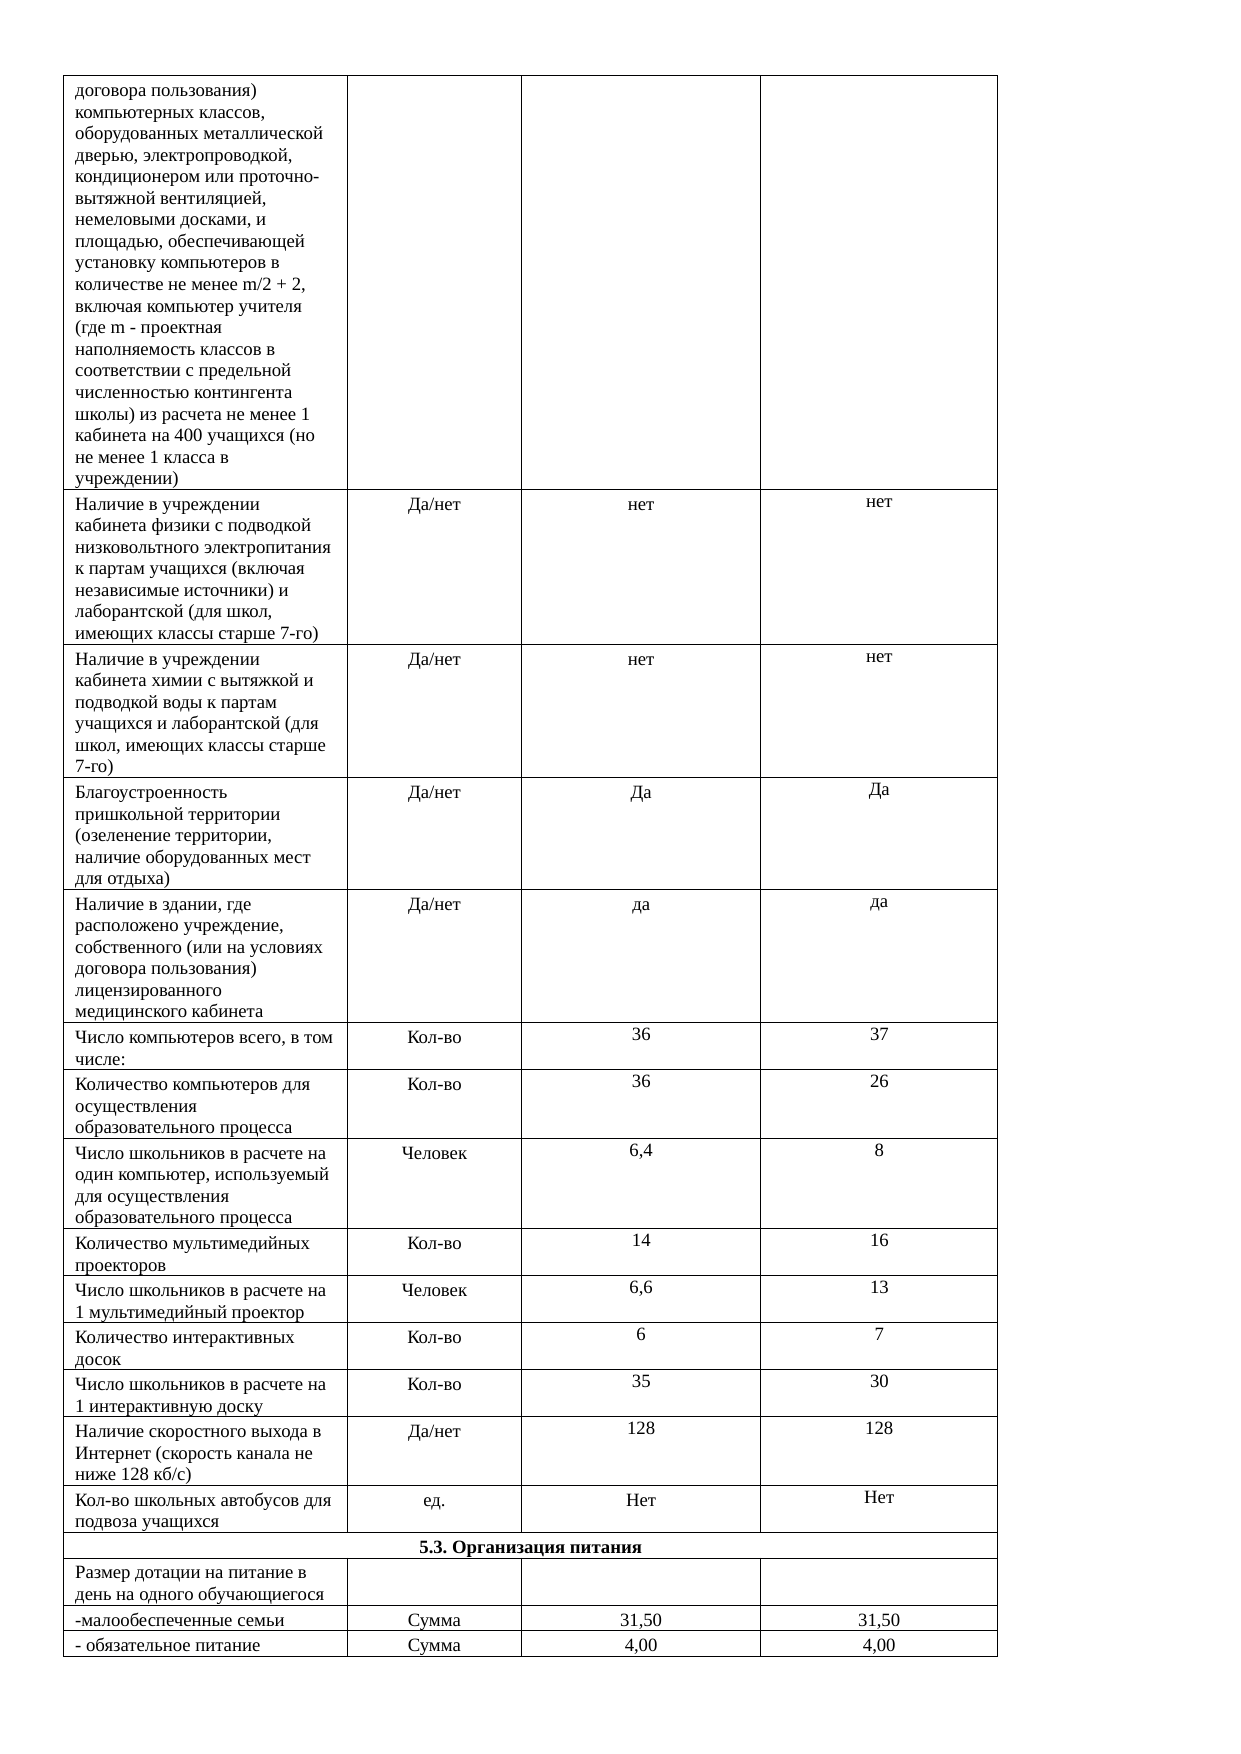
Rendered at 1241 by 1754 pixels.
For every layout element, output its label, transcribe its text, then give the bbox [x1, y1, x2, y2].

table_cell 5.3. Организация питания [64, 1533, 997, 1557]
table_cell Да [522, 778, 760, 889]
table_cell Кол-во школьных автобусов для подвоза учащихся [64, 1486, 347, 1532]
table_cell 26 [761, 1070, 997, 1138]
table_cell 14 [522, 1229, 760, 1275]
table_cell Наличие в учреждении кабинета физики с подводкой низковольтного электропитания к партам учащихся (включая независимые источники) и лаборантской (для школ, имеющих классы старше 7-го) [64, 490, 347, 643]
table_cell 13 [761, 1276, 997, 1322]
table_cell нет [761, 490, 997, 643]
table_cell 16 [761, 1229, 997, 1275]
table_cell 7 [761, 1323, 997, 1369]
table_cell 4,00 [522, 1631, 760, 1656]
table_cell Да/нет [348, 1417, 521, 1485]
table_cell Сумма [348, 1606, 521, 1630]
table_cell Благоустроенность пришкольной территории (озеленение территории, наличие оборудованных мест для отдыха) [64, 778, 347, 889]
table_cell Размер дотации на питание в день на одного обучающиегося [64, 1559, 347, 1604]
table_cell Наличие скоростного выхода в Интернет (скорость канала не ниже 128 кб/с) [64, 1417, 347, 1485]
table_cell [522, 1559, 760, 1604]
table_cell [348, 1559, 521, 1604]
table_cell Кол-во [348, 1323, 521, 1369]
table_cell Наличие в учреждении кабинета химии с вытяжкой и подводкой воды к партам учащихся и лаборантской (для школ, имеющих классы старше 7-го) [64, 645, 347, 777]
table_cell нет [522, 645, 760, 777]
table_cell Кол-во [348, 1370, 521, 1416]
table_cell 30 [761, 1370, 997, 1416]
table_cell [761, 1559, 997, 1604]
table_cell Человек [348, 1276, 521, 1322]
table_cell Да/нет [348, 778, 521, 889]
table_cell 128 [522, 1417, 760, 1485]
table_cell нет [522, 490, 760, 643]
table_cell ед. [348, 1486, 521, 1532]
table_cell Количество интерактивных досок [64, 1323, 347, 1369]
table_cell договора пользования) компьютерных классов, оборудованных металлической дверью, электропроводкой, кондиционером или проточно-вытяжной вентиляцией, немеловыми досками, и площадью, обеспечивающей установку компьютеров в количестве не менее m/2 + 2, включая компьютер учителя (где m - проектная наполняемость классов в соответствии с предельной численностью контингента школы) из расчета не менее 1 кабинета на 400 учащихся (но не менее 1 класса в учреждении) [64, 76, 347, 489]
table_cell 128 [761, 1417, 997, 1485]
table_cell Наличие в здании, где расположено учреждение, собственного (или на условиях договора пользования) лицензированного медицинского кабинета [64, 890, 347, 1022]
table_cell Число компьютеров всего, в том числе: [64, 1023, 347, 1069]
table_cell 6 [522, 1323, 760, 1369]
table_cell - обязательное питание [64, 1631, 347, 1656]
table_cell [522, 76, 760, 489]
table_cell нет [761, 645, 997, 777]
table_cell Число школьников в расчете на один компьютер, используемый для осуществления образовательного процесса [64, 1139, 347, 1228]
table_cell Количество компьютеров для осуществления образовательного процесса [64, 1070, 347, 1138]
table_cell да [522, 890, 760, 1022]
table_cell Число школьников в расчете на 1 мультимедийный проектор [64, 1276, 347, 1322]
table_cell [348, 76, 521, 489]
table_cell Да/нет [348, 490, 521, 643]
table_cell Да/нет [348, 645, 521, 777]
table_cell Число школьников в расчете на 1 интерактивную доску [64, 1370, 347, 1416]
table_cell [761, 76, 997, 489]
table_cell Кол-во [348, 1229, 521, 1275]
table_cell Нет [761, 1486, 997, 1532]
table_cell Да [761, 778, 997, 889]
table_cell Количество мультимедийных проекторов [64, 1229, 347, 1275]
table_cell да [761, 890, 997, 1022]
table_cell -малообеспеченные семьи [64, 1606, 347, 1630]
table_cell 31,50 [761, 1606, 997, 1630]
table_cell 36 [522, 1070, 760, 1138]
table_cell 6,6 [522, 1276, 760, 1322]
table_cell 6,4 [522, 1139, 760, 1228]
table_cell Человек [348, 1139, 521, 1228]
table_cell 35 [522, 1370, 760, 1416]
table_cell 4,00 [761, 1631, 997, 1656]
table_cell 36 [522, 1023, 760, 1069]
table_cell Сумма [348, 1631, 521, 1656]
table_cell Кол-во [348, 1070, 521, 1138]
table_cell 31,50 [522, 1606, 760, 1630]
table_cell Кол-во [348, 1023, 521, 1069]
table_cell 37 [761, 1023, 997, 1069]
table_cell Нет [522, 1486, 760, 1532]
table_cell 8 [761, 1139, 997, 1228]
table_cell Да/нет [348, 890, 521, 1022]
